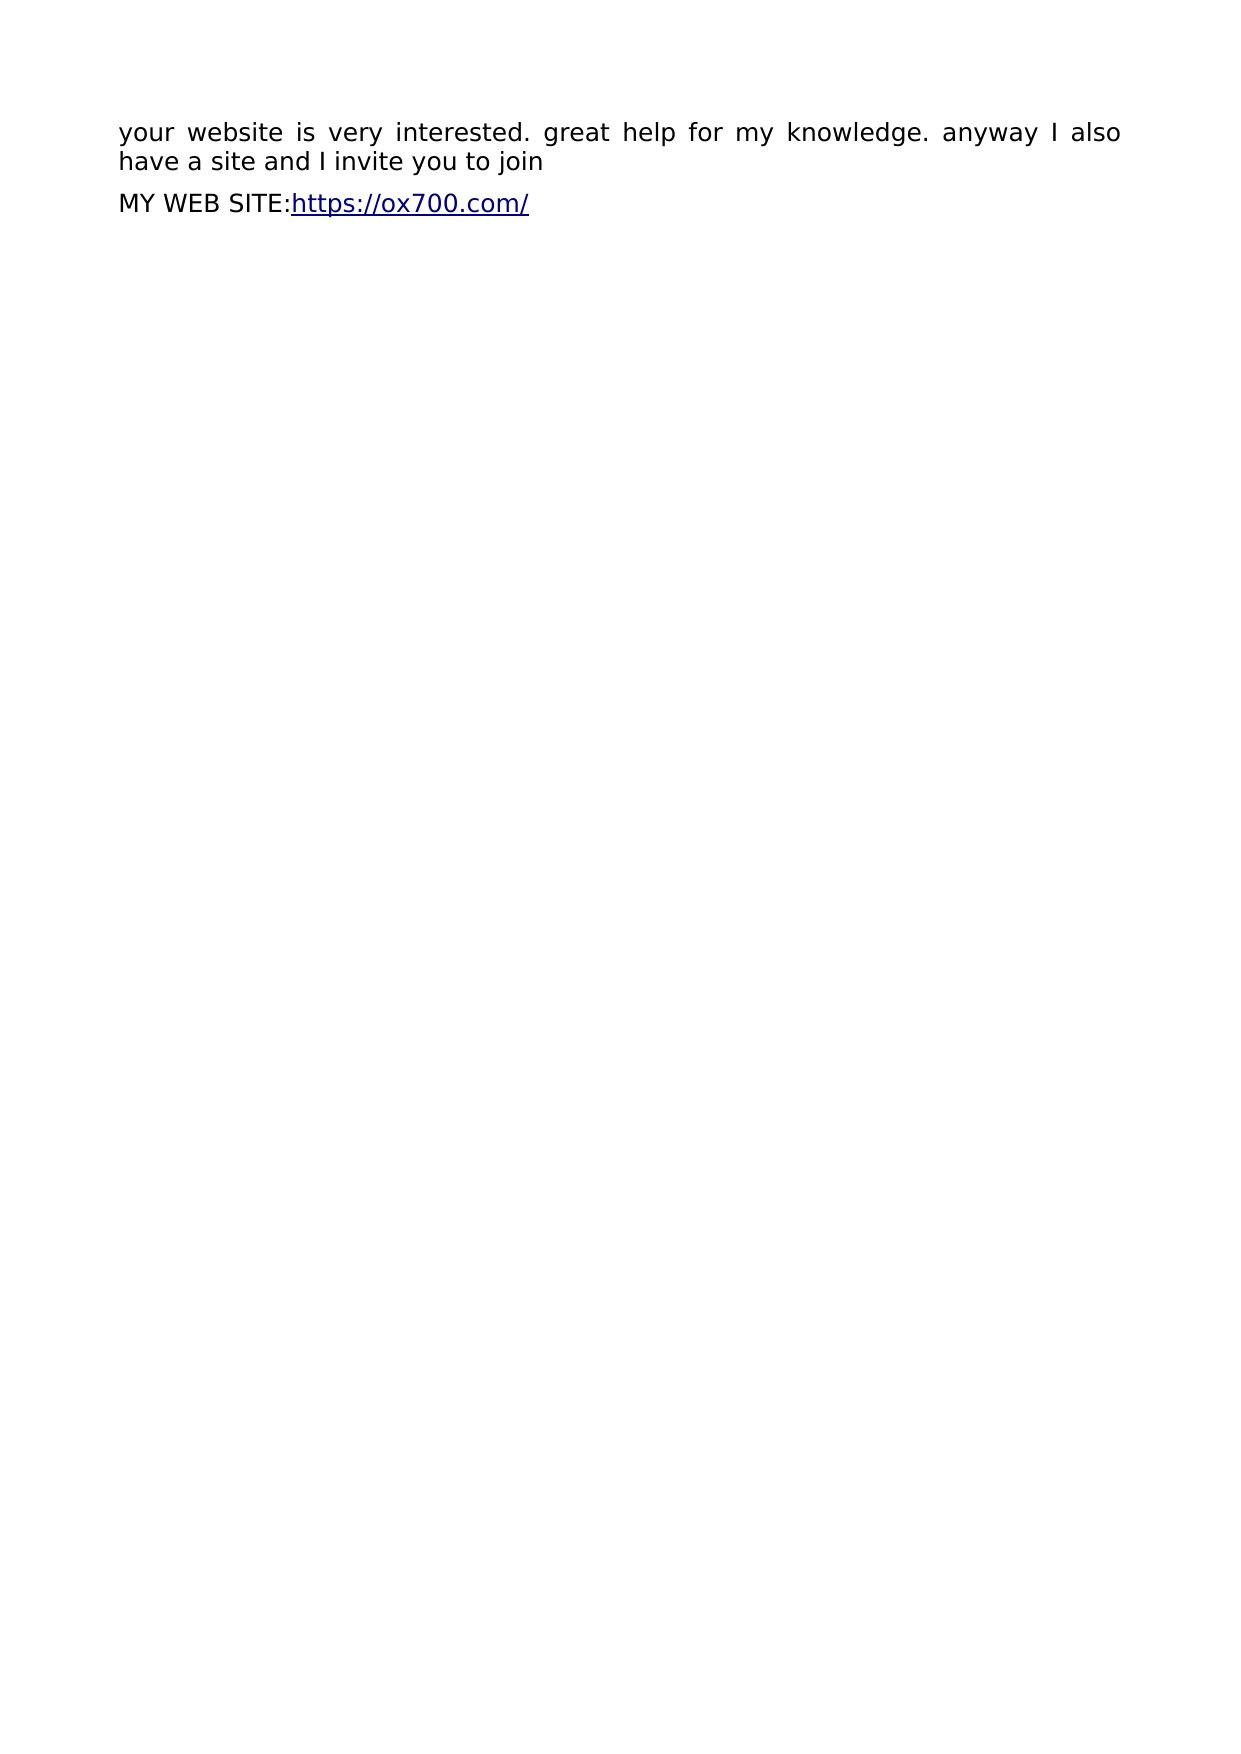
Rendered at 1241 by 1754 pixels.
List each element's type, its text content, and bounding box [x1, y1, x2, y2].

text MY WEB SITE:https://ox700.com/ [118, 189, 1122, 218]
text your website is very interested. great help for my knowledge. anyway I also have a site and I invite you to join [118, 118, 1122, 176]
